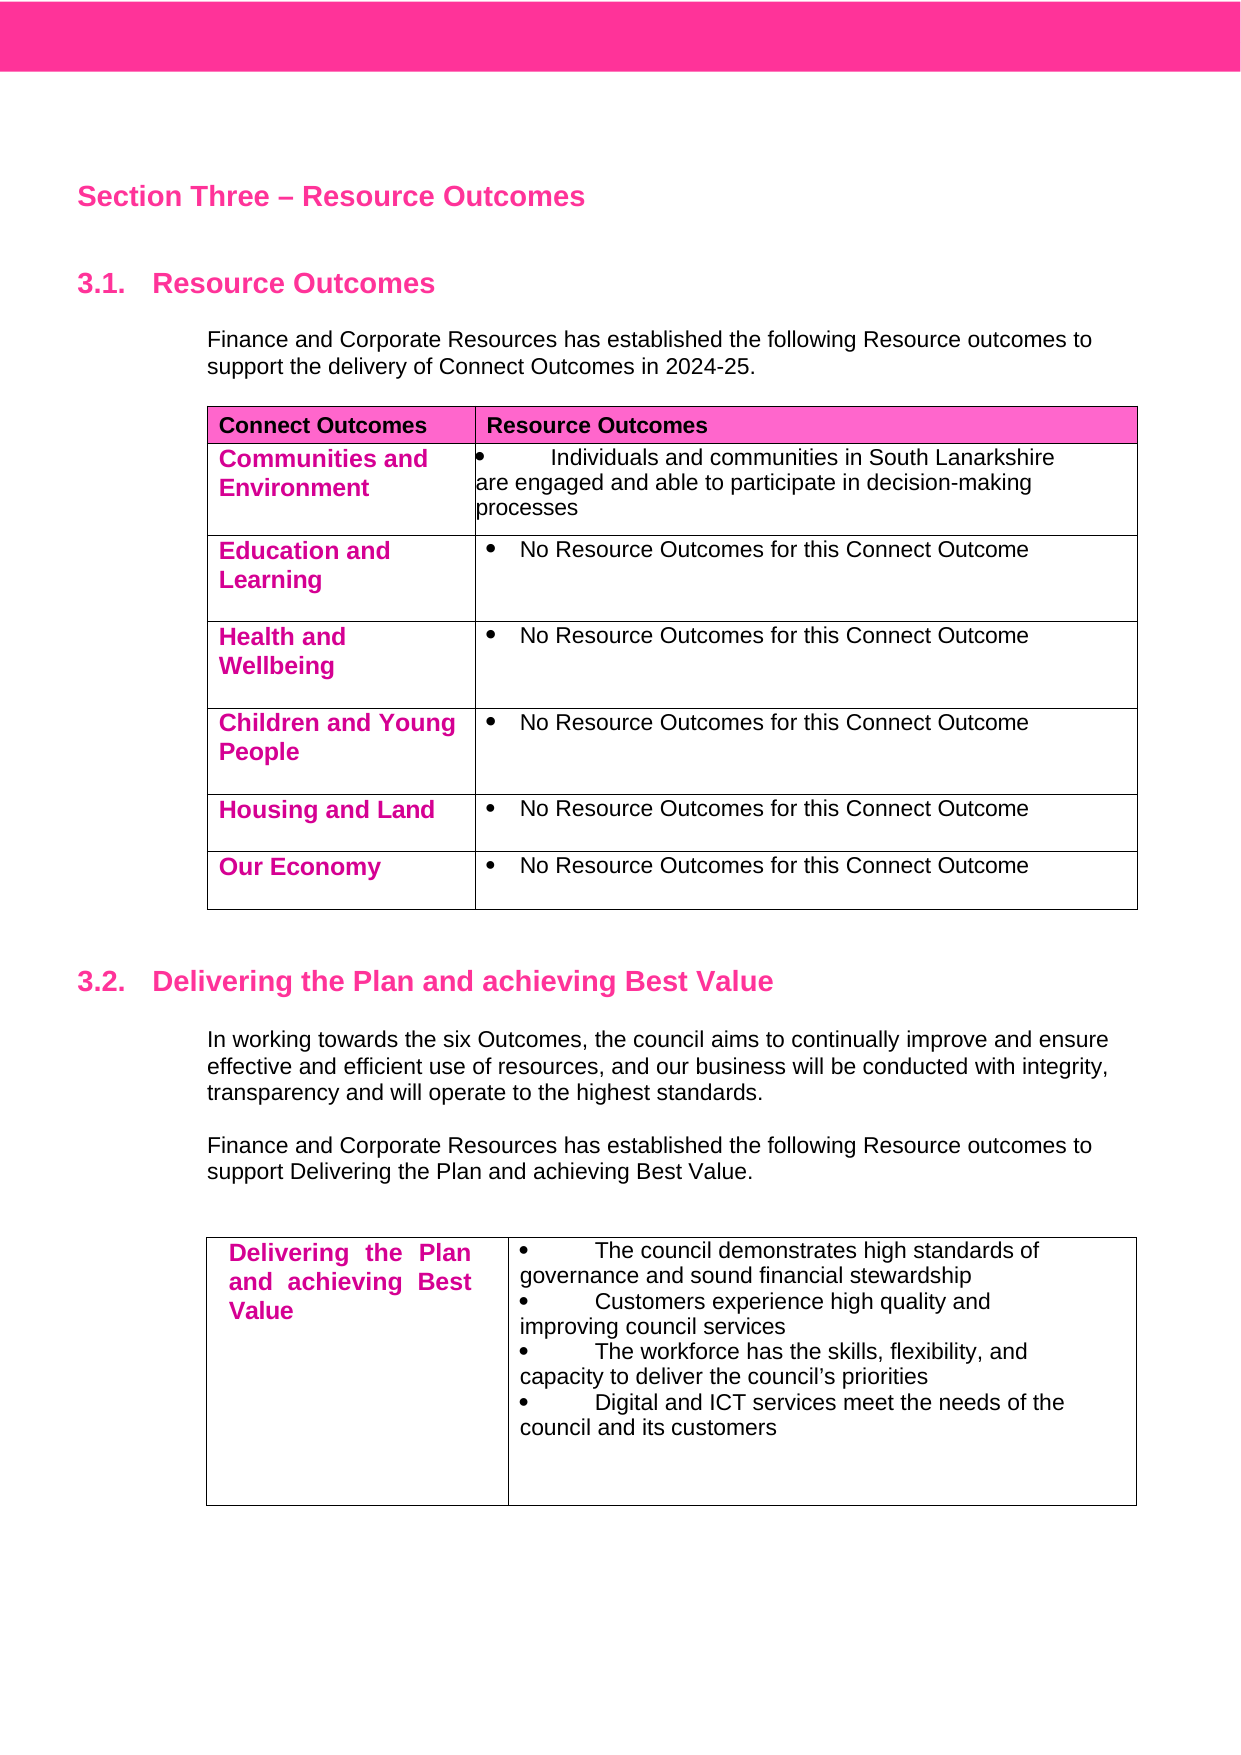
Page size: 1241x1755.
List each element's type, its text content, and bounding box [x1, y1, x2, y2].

subtitle 3.1. Resource Outcomes [77, 266, 1172, 300]
table_cell No Resource Outcomes for this Connect Outcome [476, 709, 1137, 793]
table_cell No Resource Outcomes for this Connect Outcome [476, 622, 1137, 707]
table_cell Health and Wellbeing [208, 622, 475, 707]
table_cell Housing and Land [208, 795, 475, 851]
subtitle 3.2. Delivering the Plan and achieving Best Value [77, 964, 1172, 997]
table_cell Our Economy [208, 852, 475, 909]
table_cell Children and Young People [208, 709, 475, 793]
table_header Connect Outcomes [208, 407, 475, 443]
table_cell Education and Learning [208, 536, 475, 621]
table_cell Individuals and communities in South Lanarkshire are engaged and able to participate in decision-making processes [476, 444, 1137, 535]
table_header Delivering the Plan and achieving Best Value [207, 1238, 508, 1505]
text In working towards the six Outcomes, the council aims to continually improve and ensure effective and efficient use of resources, and our business will be conducted with integrity, transparency and will operate to the highest standards. [207, 1026, 1109, 1106]
table_cell No Resource Outcomes for this Connect Outcome [476, 536, 1137, 621]
table_header The council demonstrates high standards of governance and sound financial stewardship Customers experience high quality and improving council services The workforce has the skills, flexibility, and capacity to deliver the council’s priorities Digital and ICT services meet the needs of the council and its customers [509, 1238, 1136, 1505]
subtitle Section Three – Resource Outcomes [77, 179, 1172, 213]
table_cell Communities and Environment [208, 444, 475, 535]
text Finance and Corporate Resources has established the following Resource outcomes to support Delivering the Plan and achieving Best Value. [207, 1132, 1093, 1184]
table_header Resource Outcomes [476, 407, 1137, 443]
text Finance and Corporate Resources has established the following Resource outcomes to support the delivery of Connect Outcomes in 2024-25. [207, 326, 1093, 379]
table_cell No Resource Outcomes for this Connect Outcome [476, 852, 1137, 909]
table_cell No Resource Outcomes for this Connect Outcome [476, 795, 1137, 851]
